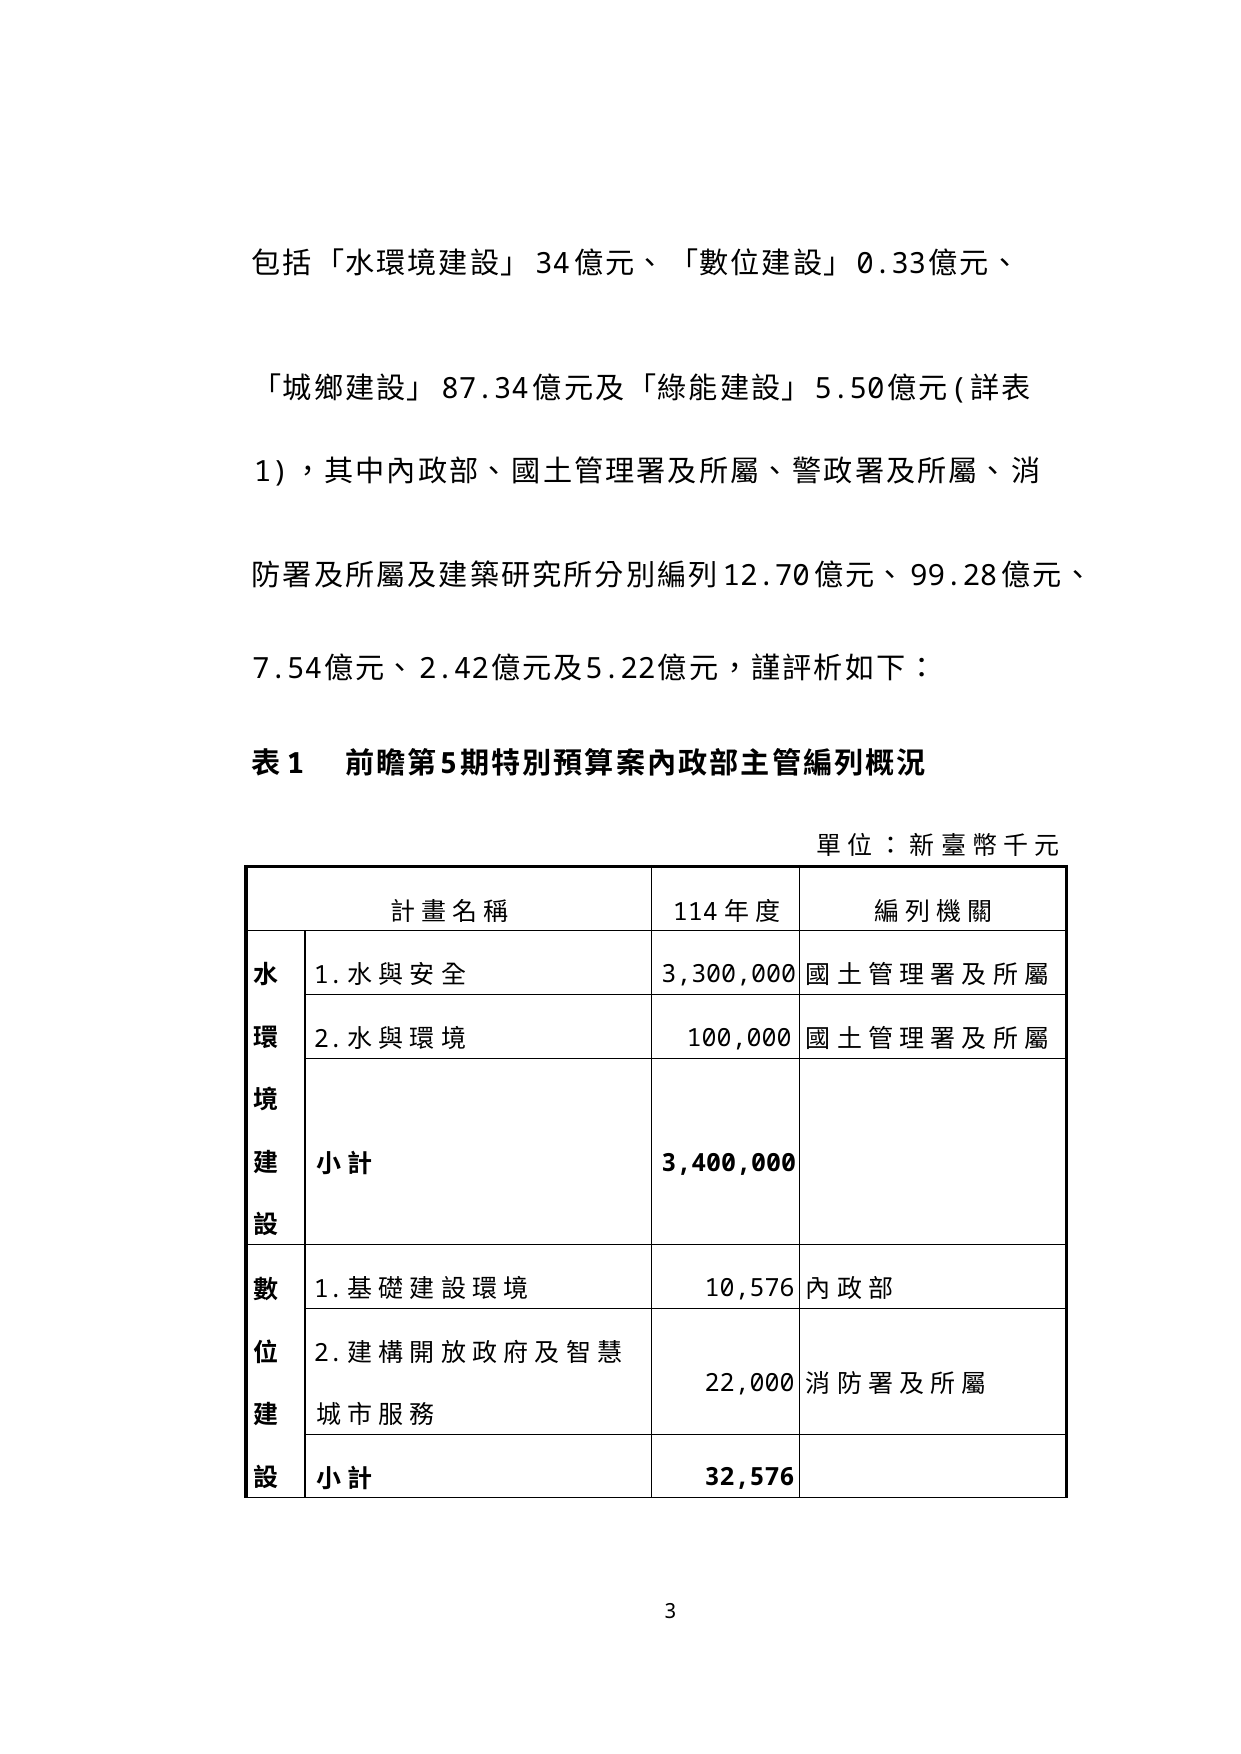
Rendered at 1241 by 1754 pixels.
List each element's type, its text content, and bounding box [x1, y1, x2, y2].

table_cell 國土管理署及所屬 [800, 995, 1065, 1057]
table_header 編列機關 [800, 868, 1065, 930]
table_cell 2.水與環境 [306, 995, 651, 1057]
table_cell 水環境建設 [248, 931, 304, 1244]
table_header 計畫名稱 [248, 868, 651, 930]
table_cell 消防署及所屬 [800, 1309, 1065, 1433]
text 前瞻第5期特別預算案內政部主管編列127.16億元，包括「水環境建設」34億元、「數位建設」0.33億元、「城鄉建設」87.34億元及「綠能建設」5.50億元(詳表1)，其中內政部、國土管理署及所屬、警政署及所屬、消防署及所屬及建築研究所分別編列12.70億元、99.28億元、7.54億元、2.42億元及5.22億元，謹評析如下： [245, 177, 1063, 677]
table_cell 1.基礎建設環境 [306, 1245, 651, 1307]
table_cell 小計 [306, 1435, 651, 1497]
table_cell 2.建構開放政府及智慧城市服務 [306, 1309, 651, 1433]
table_cell 22,000 [652, 1309, 799, 1433]
table_cell 國土管理署及所屬 [800, 931, 1065, 994]
table_cell [800, 1435, 1065, 1497]
table_cell [800, 1059, 1065, 1244]
table_cell 3,400,000 [652, 1059, 799, 1244]
table_cell 32,576 [652, 1435, 799, 1497]
table_cell 1.水與安全 [306, 931, 651, 994]
table_cell 3,300,000 [652, 931, 799, 994]
table_header 114年度 [652, 868, 799, 930]
table_cell 10,576 [652, 1245, 799, 1307]
text 表1 前瞻第5期特別預算案內政部主管編列概況 [244, 677, 1063, 802]
table_cell 數位建設 [248, 1245, 304, 1497]
table_cell 內政部 [800, 1245, 1065, 1307]
table_cell 小計 [306, 1059, 651, 1244]
text 單位：新臺幣千元 [244, 802, 1063, 865]
table_cell 100,000 [652, 995, 799, 1057]
